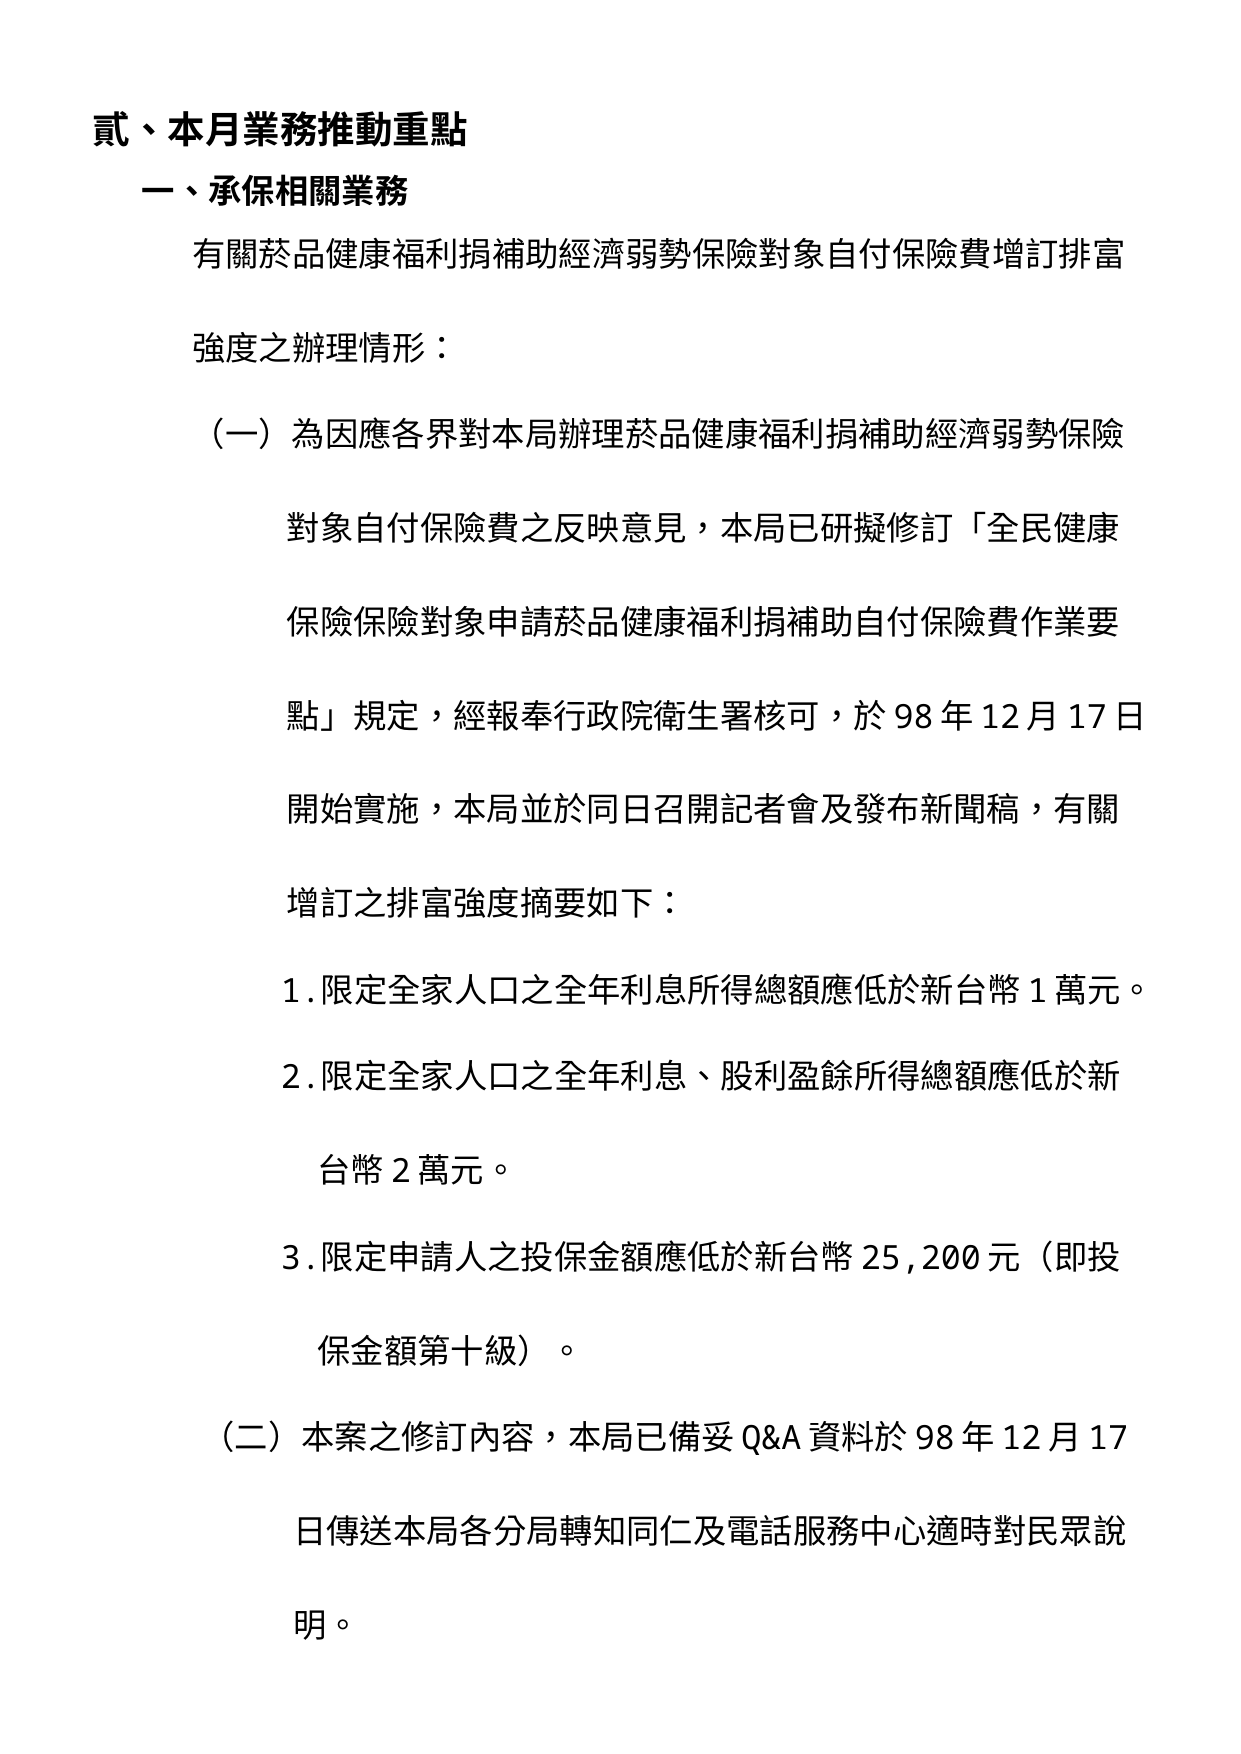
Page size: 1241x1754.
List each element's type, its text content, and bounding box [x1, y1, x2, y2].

text 貳、本月業務推動重點 [74, 85, 1152, 148]
text （一）為因應各界對本局辦理菸品健康福利捐補助經濟弱勢保險對象自付保險費之反映意見，本局已研擬修訂「全民健康保險保險對象申請菸品健康福利捐補助自付保險費作業要點」規定，經報奉行政院衛生署核可，於98年12月17日開始實施，本局並於同日召開記者會及發布新聞稿，有關增訂之排富強度摘要如下： [192, 391, 1152, 922]
text 3.限定申請人之投保金額應低於新台幣25,200元（即投保金額第十級）。 [281, 1213, 1152, 1369]
text （二）本案之修訂內容，本局已備妥Q&A資料於98年12月17日傳送本局各分局轉知同仁及電話服務中心適時對民眾說明。 [201, 1393, 1152, 1643]
text 2.限定全家人口之全年利息、股利盈餘所得總額應低於新台幣2萬元。 [281, 1033, 1152, 1189]
text 1.限定全家人口之全年利息所得總額應低於新台幣1萬元。 [281, 946, 1152, 1008]
text 一、承保相關業務 [88, 148, 1152, 210]
text 有關菸品健康福利捐補助經濟弱勢保險對象自付保險費增訂排富強度之辦理情形： [192, 210, 1152, 367]
